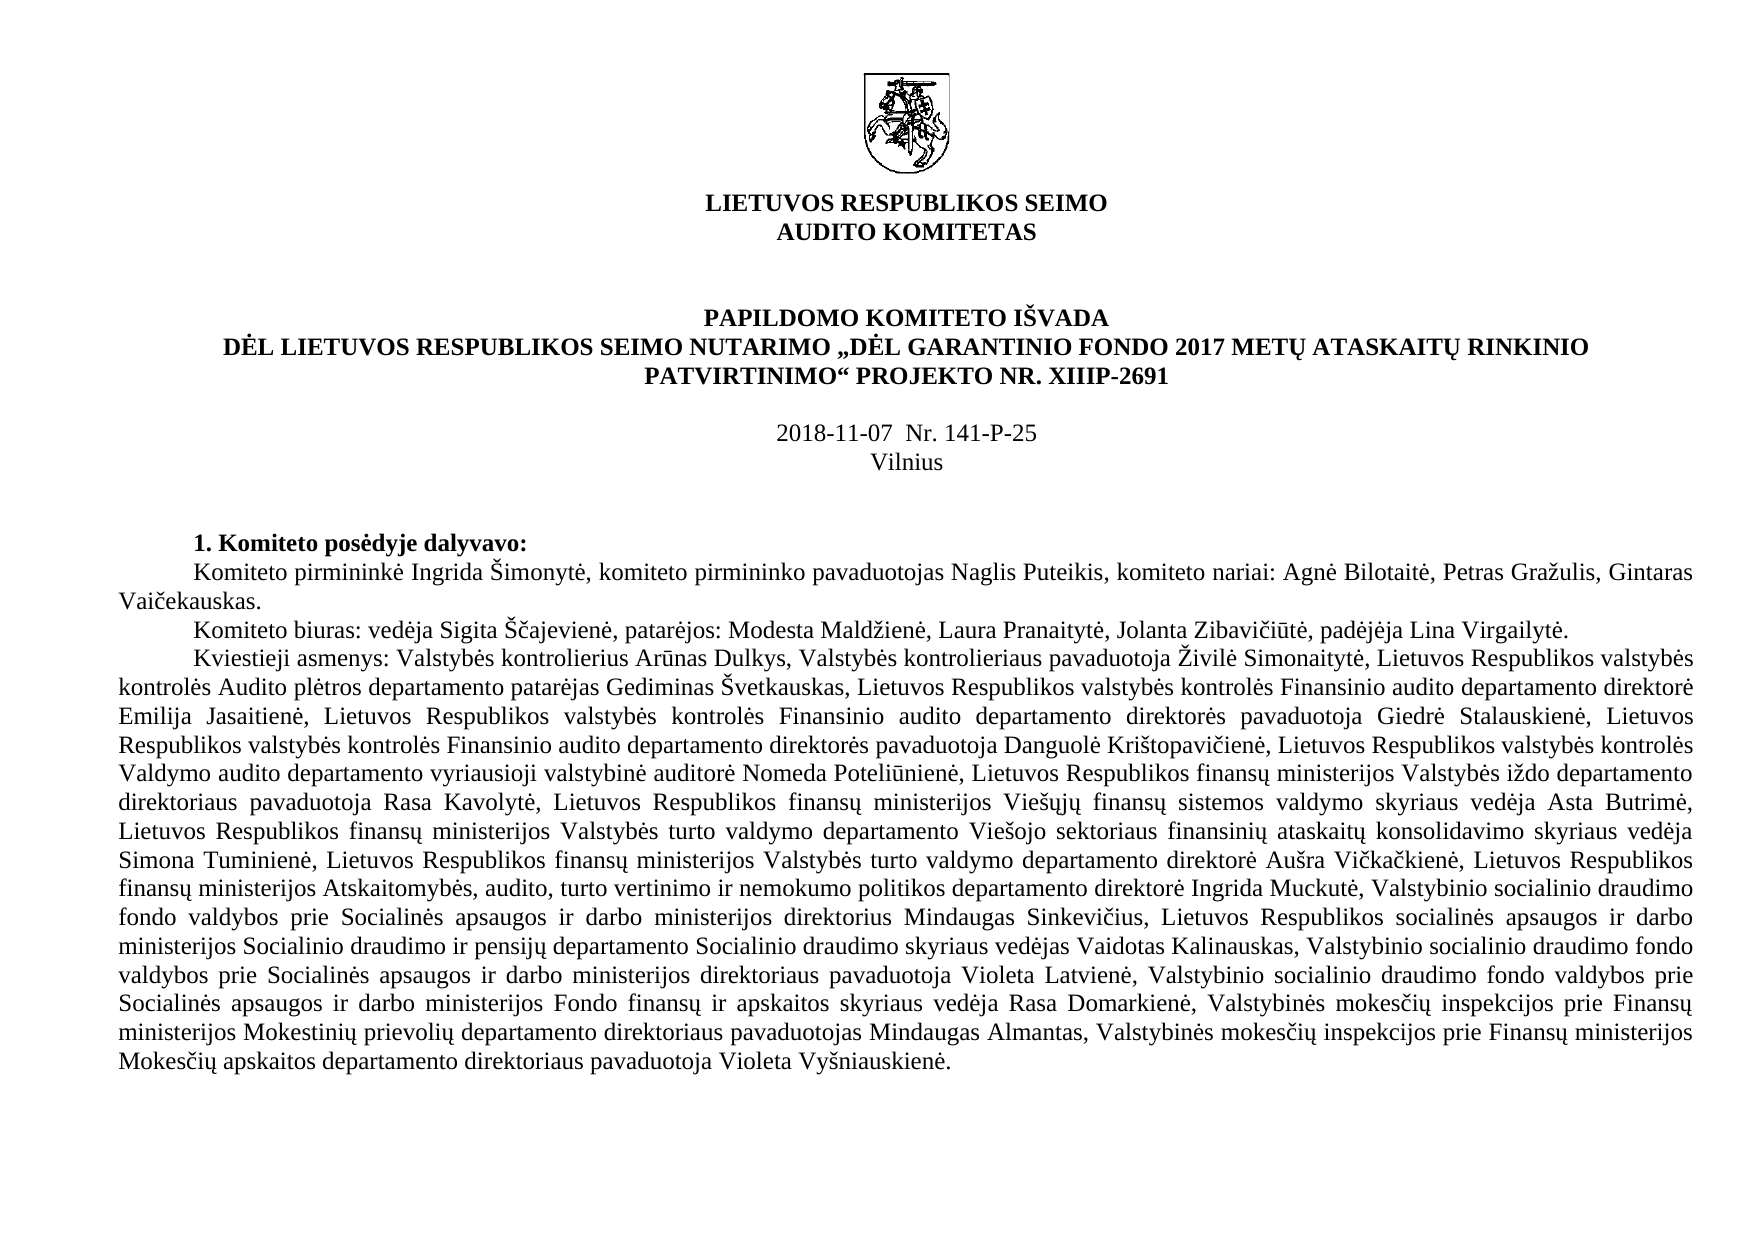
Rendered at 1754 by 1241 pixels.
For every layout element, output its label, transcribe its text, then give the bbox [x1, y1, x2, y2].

text Vilnius [118, 447, 1695, 476]
text LIETUVOS RESPUBLIKOS SEIMO [118, 188, 1695, 217]
text Komiteto biuras: vedėja Sigita Ščajevienė, patarėjos: Modesta Maldžienė, Laura Pranaitytė, Jolanta Zibavičiūtė, padėjėja Lina Virgailytė. [118, 615, 1695, 643]
text Kviestieji asmenys: Valstybės kontrolierius Arūnas Dulkys, Valstybės kontrolieriaus pavaduotoja Živilė Simonaitytė, Lietuvos Respublikos valstybės kontrolės Audito plėtros departamento patarėjas Gediminas Švetkauskas, Lietuvos Respublikos valstybės kontrolės Finansinio audito departamento direktorė Emilija Jasaitienė, Lietuvos Respublikos valstybės kontrolės Finansinio audito departamento direktorės pavaduotoja Giedrė Stalauskienė, Lietuvos Respublikos valstybės kontrolės Finansinio audito departamento direktorės pavaduotoja Danguolė Krištopavičienė, Lietuvos Respublikos valstybės kontrolės Valdymo audito departamento vyriausioji valstybinė auditorė Nomeda Poteliūnienė, Lietuvos Respublikos finansų ministerijos Valstybės iždo departamento direktoriaus pavaduotoja Rasa Kavolytė, Lietuvos Respublikos finansų ministerijos Viešųjų finansų sistemos valdymo skyriaus vedėja Asta Butrimė, Lietuvos Respublikos finansų ministerijos Valstybės turto valdymo departamento Viešojo sektoriaus finansinių ataskaitų konsolidavimo skyriaus vedėja Simona Tuminienė, Lietuvos Respublikos finansų ministerijos Valstybės turto valdymo departamento direktorė Aušra Vičkačkienė, Lietuvos Respublikos finansų ministerijos Atskaitomybės, audito, turto vertinimo ir nemokumo politikos departamento direktorė Ingrida Muckutė, Valstybinio socialinio draudimo fondo valdybos prie Socialinės apsaugos ir darbo ministerijos direktorius Mindaugas Sinkevičius, Lietuvos Respublikos socialinės apsaugos ir darbo ministerijos Socialinio draudimo ir pensijų departamento Socialinio draudimo skyriaus vedėjas Vaidotas Kalinauskas, Valstybinio socialinio draudimo fondo valdybos prie Socialinės apsaugos ir darbo ministerijos direktoriaus pavaduotoja Violeta Latvienė, Valstybinio socialinio draudimo fondo valdybos prie Socialinės apsaugos ir darbo ministerijos Fondo finansų ir apskaitos skyriaus vedėja Rasa Domarkienė, Valstybinės mokesčių inspekcijos prie Finansų ministerijos Mokestinių prievolių departamento direktoriaus pavaduotojas Mindaugas Almantas, Valstybinės mokesčių inspekcijos prie Finansų ministerijos Mokesčių apskaitos departamento direktoriaus pavaduotoja Violeta Vyšniauskienė. [118, 643, 1695, 1075]
text 1. Komiteto posėdyje dalyvavo: [118, 528, 1695, 557]
text Audito komitetas [118, 217, 1695, 246]
text Komiteto pirmininkė Ingrida Šimonytė, komiteto pirmininko pavaduotojas Naglis Puteikis, komiteto nariai: Agnė Bilotaitė, Petras Gražulis, Gintaras Vaičekauskas. [118, 557, 1695, 615]
text PAPILDOMO KOMITETO IŠVADA [118, 303, 1695, 332]
text 2018-11-07 Nr. 141-P-25 [118, 418, 1695, 447]
text DĖL LIETUVOS RESPUBLIKOS SEIMO NUTARIMO „DĖL GARANTINIO FONDO 2017 METŲ ATASKAITŲ RINKINIO PATVIRTINIMO“ PROJEKTO NR. XIIIP-2691 [118, 332, 1695, 389]
